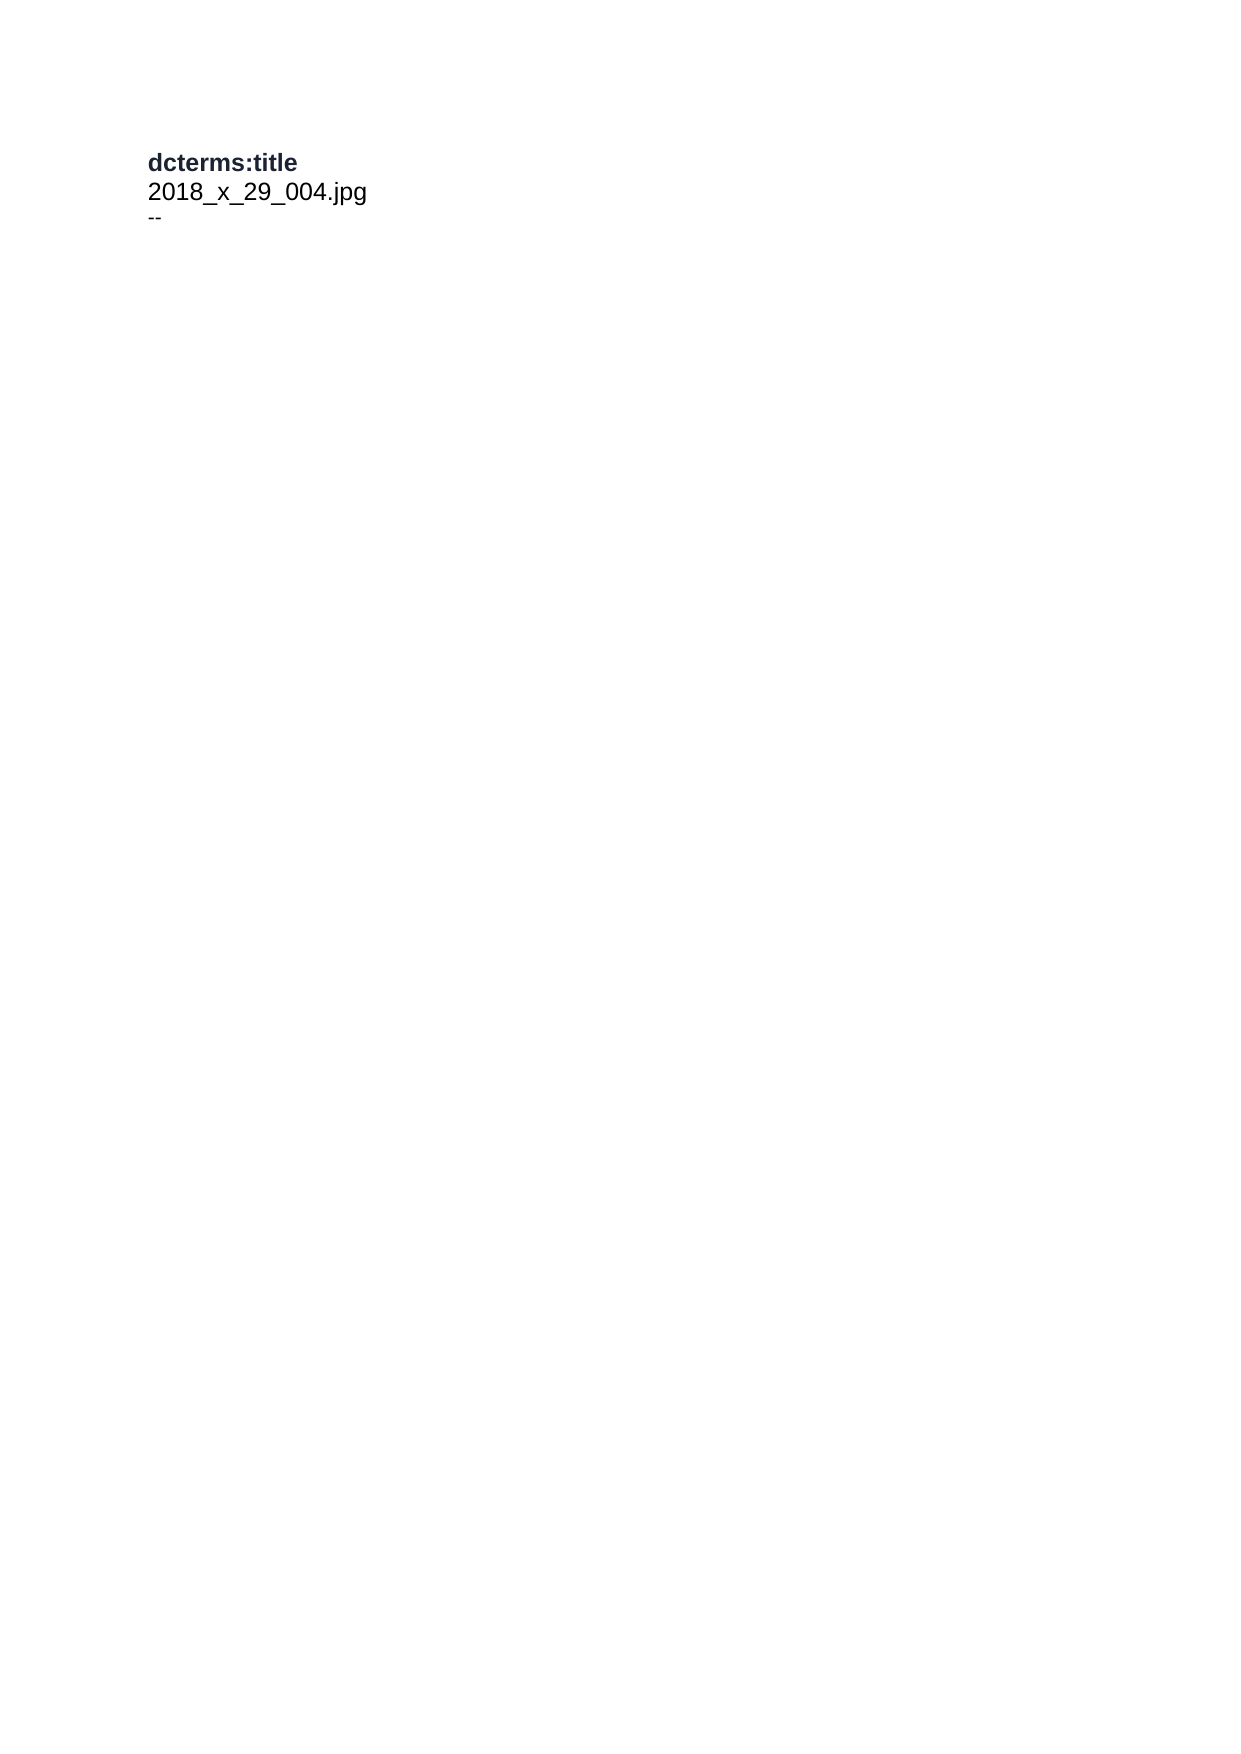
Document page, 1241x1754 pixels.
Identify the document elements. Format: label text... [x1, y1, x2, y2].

text -- [148, 205, 1092, 229]
text 2018_x_29_004.jpg [148, 176, 1092, 205]
text dcterms:title [148, 148, 1092, 176]
